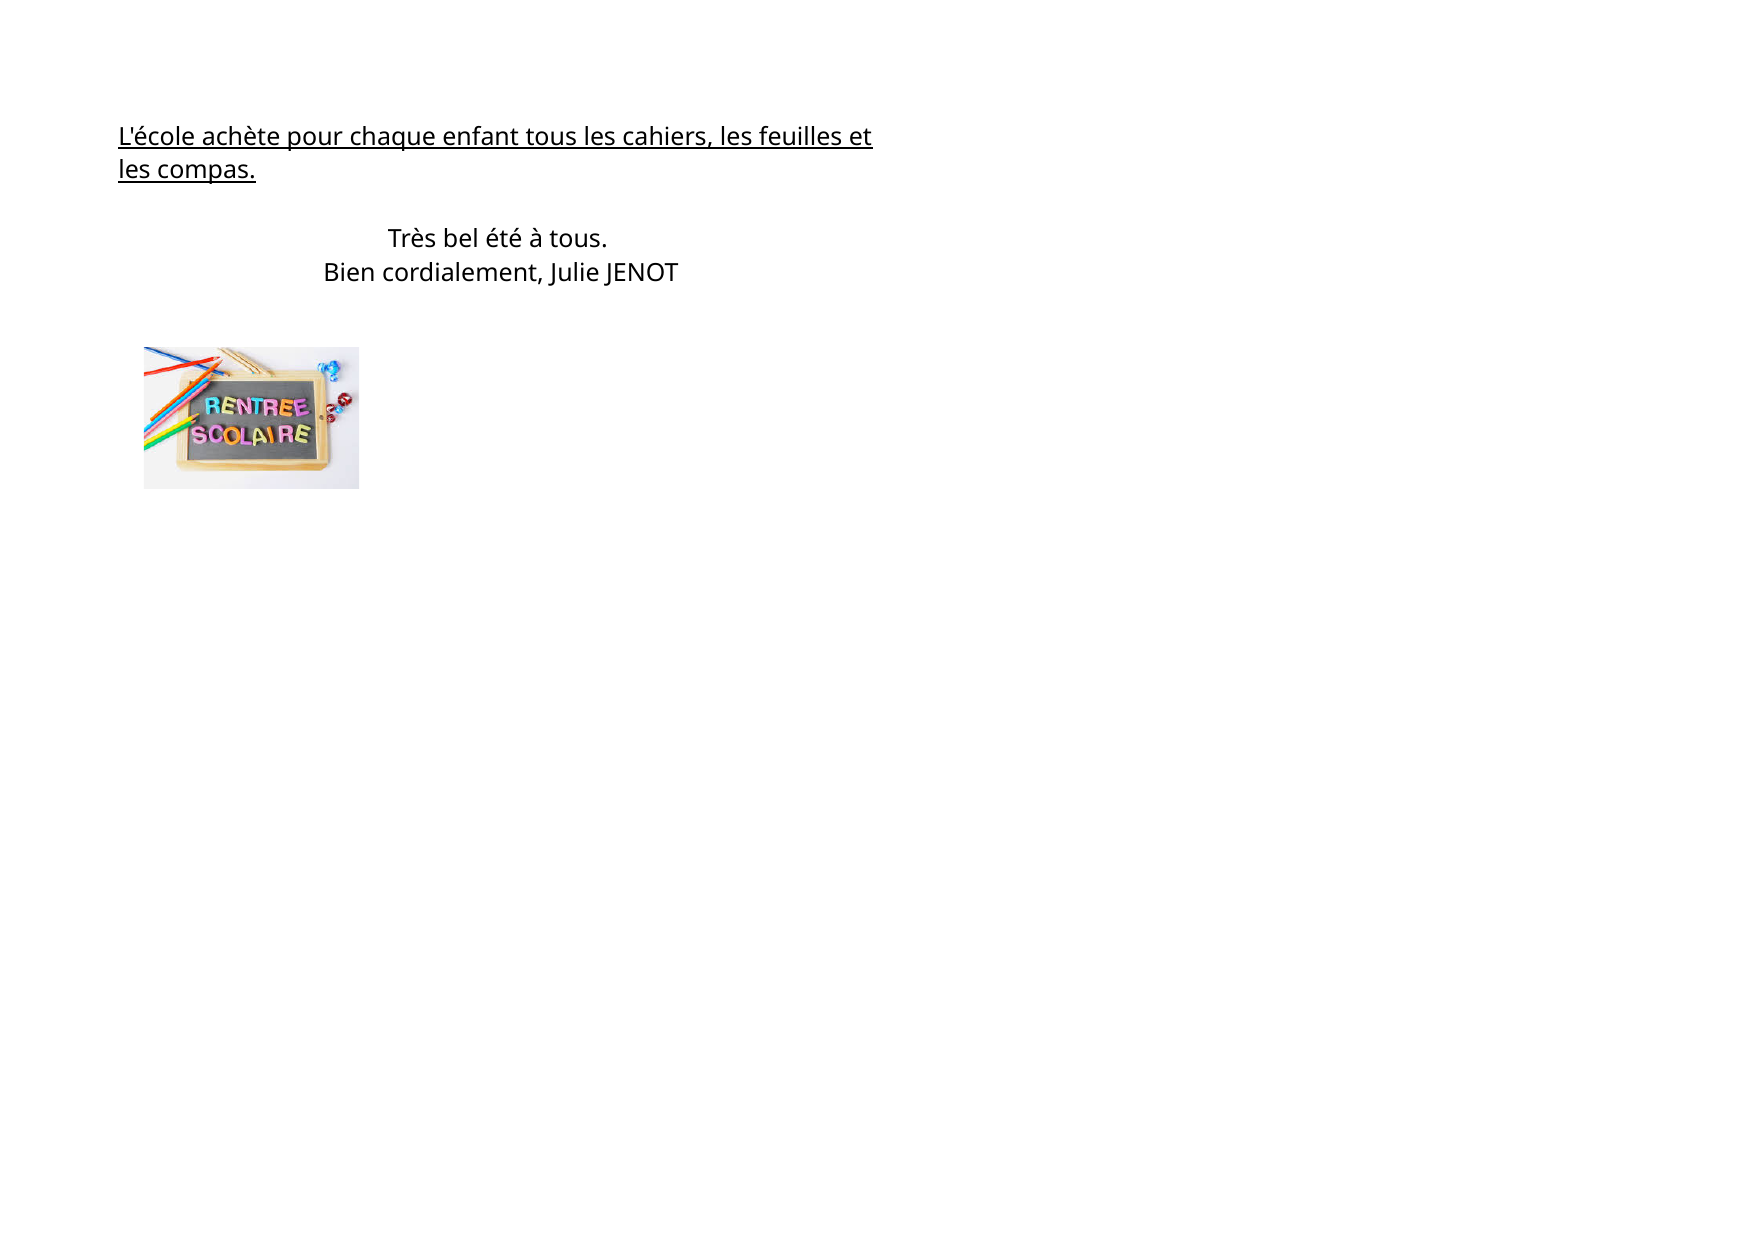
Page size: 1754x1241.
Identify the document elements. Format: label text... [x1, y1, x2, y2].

picture [143, 347, 360, 489]
text L'école achète pour chaque enfant tous les cahiers, les feuilles et les compas. [118, 118, 877, 186]
text Bien cordialement, Julie JENOT [118, 254, 877, 288]
text Très bel été à tous. [118, 220, 877, 254]
